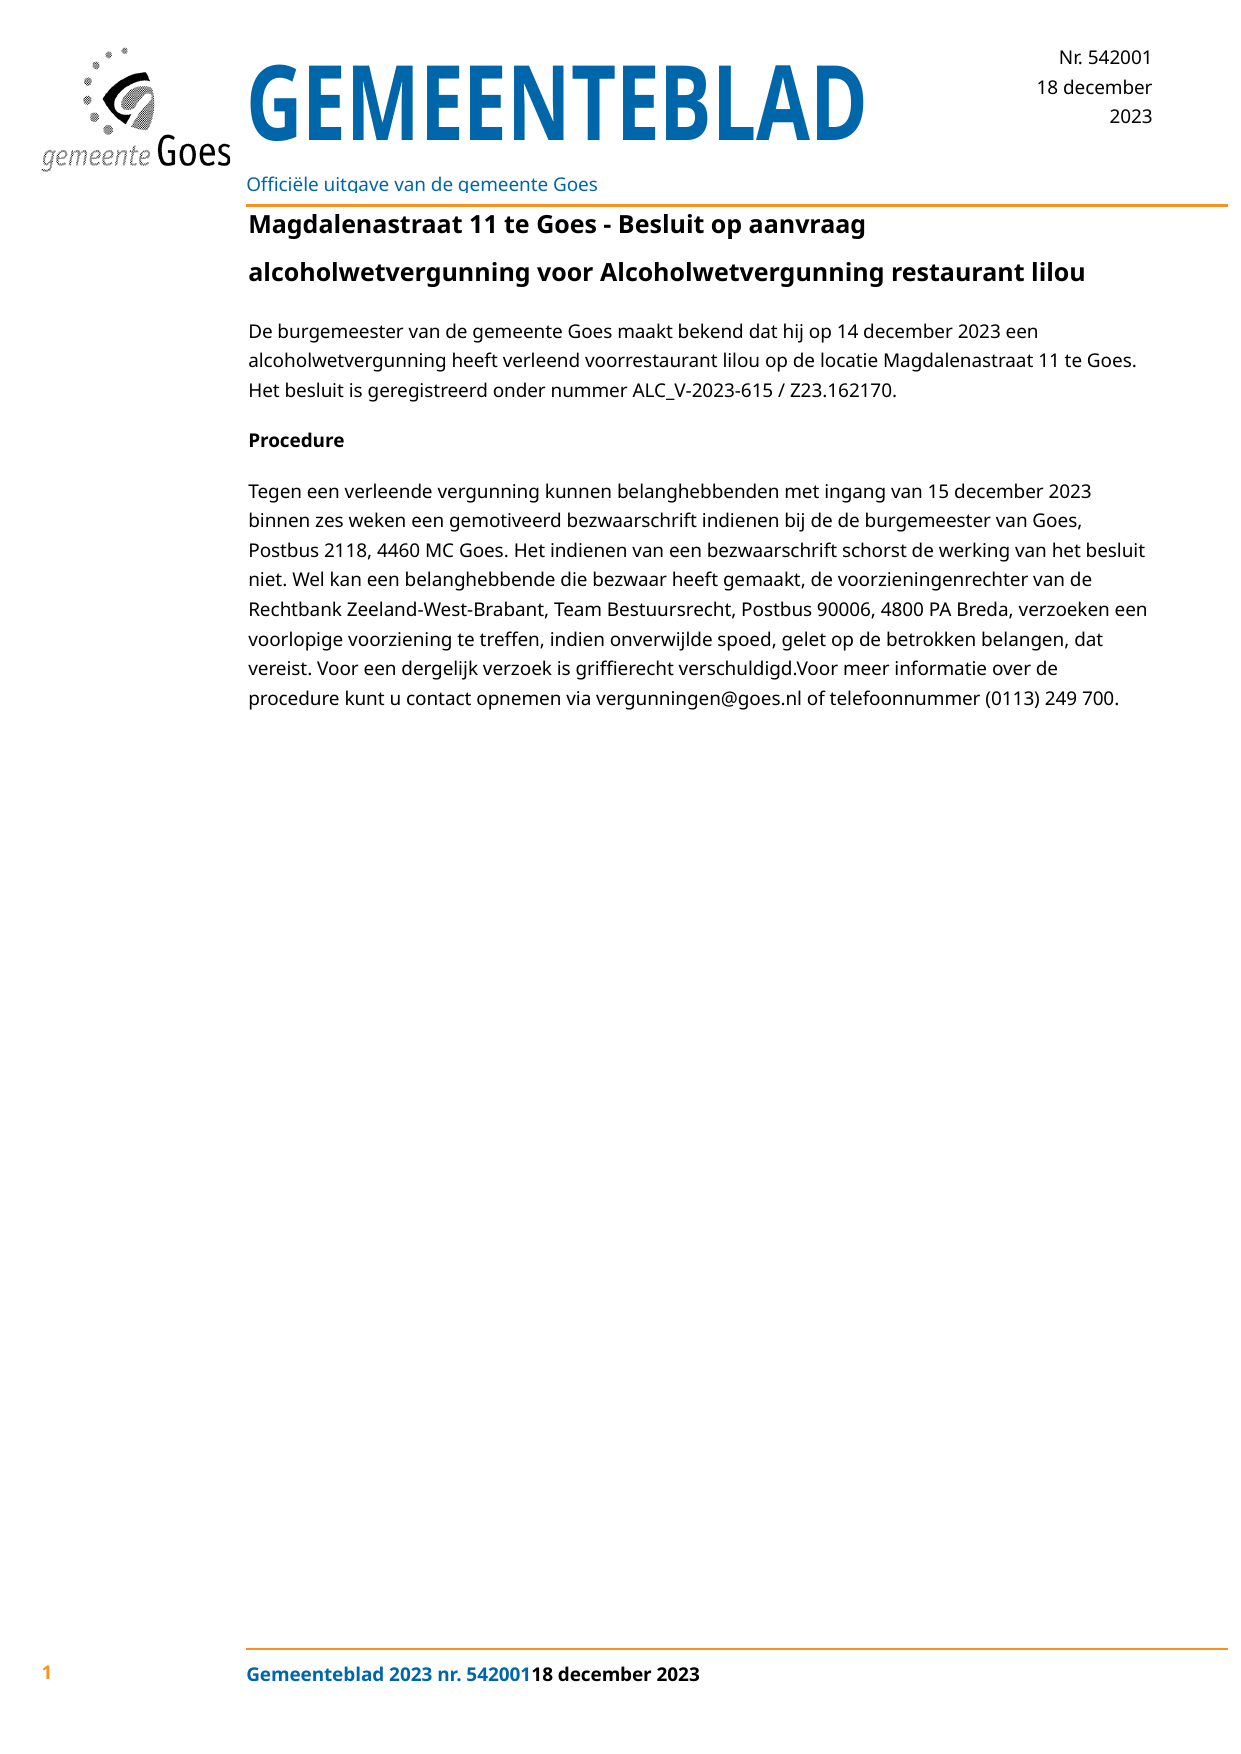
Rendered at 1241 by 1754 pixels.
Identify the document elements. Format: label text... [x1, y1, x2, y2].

text De burgemeester van de gemeente Goes maakt bekend dat hij op 14 december 2023 een alcoholwetvergunning heeft verleend voorrestaurant lilou op de locatie Magdalenastraat 11 te Goes. Het besluit is geregistreerd onder nummer ALC_V-2023-615 / Z23.162170. [248, 318, 1152, 403]
picture [41, 47, 231, 172]
text Tegen een verleende vergunning kunnen belanghebbenden met ingang van 15 december 2023 binnen zes weken een gemotiveerd bezwaarschrift indienen bij de de burgemeester van Goes, Postbus 2118, 4460 MC Goes. Het indienen van een bezwaarschrift schorst de werking van het besluit niet. Wel kan een belanghebbende die bezwaar heeft gemaakt, de voorzieningenrechter van de Rechtbank Zeeland-West-Brabant, Team Bestuursrecht, Postbus 90006, 4800 PA Breda, verzoeken een voorlopige voorziening te treffen, indien onverwijlde spoed, gelet op de betrokken belangen, dat vereist. Voor een dergelijk verzoek is griffierecht verschuldigd.Voor meer informatie over de procedure kunt u contact opnemen via vergunningen@goes.nl of telefoonnummer (0113) 249 700. [248, 478, 1152, 711]
text Procedure [248, 427, 1152, 453]
text Magdalenastraat 11 te Goes - Besluit op aanvraag alcoholwetvergunning voor Alcoholwetvergunning restaurant lilou [248, 207, 1152, 288]
